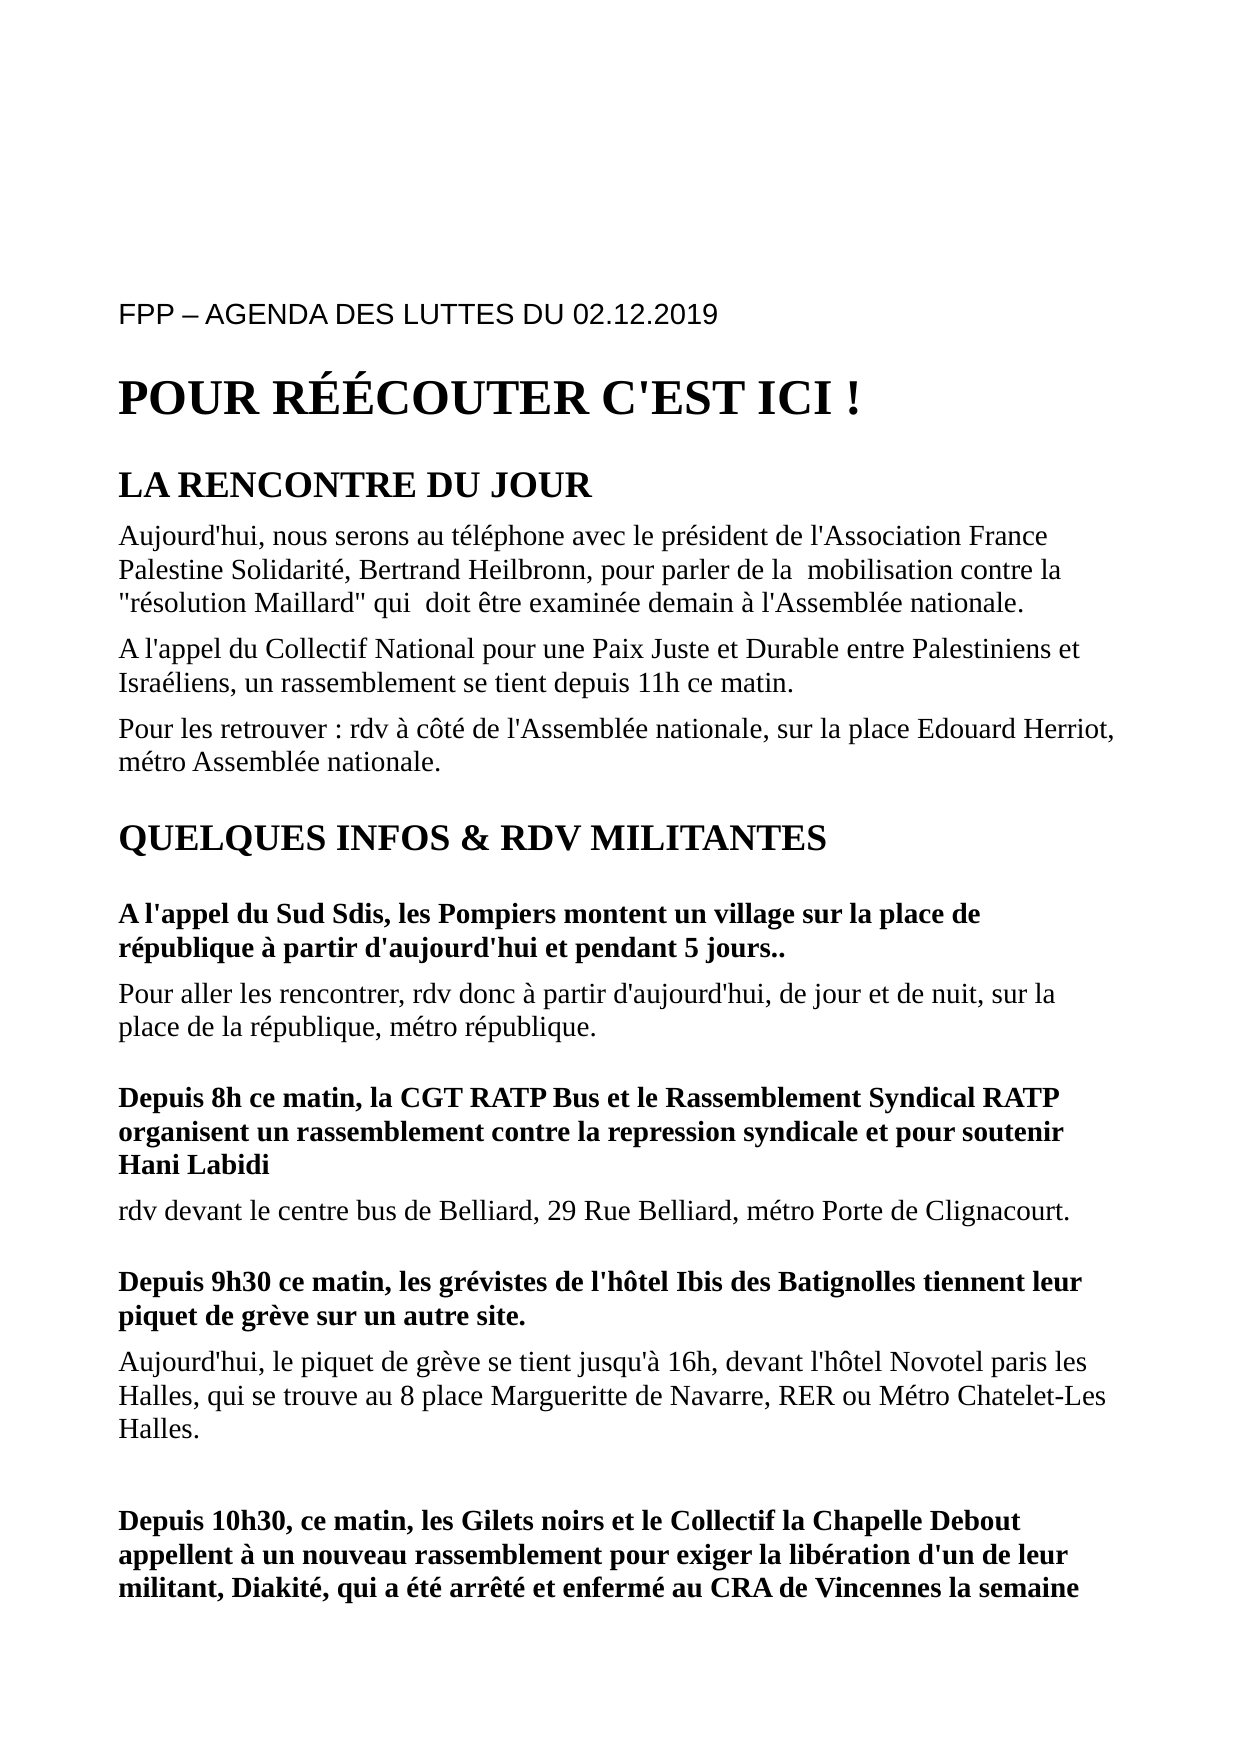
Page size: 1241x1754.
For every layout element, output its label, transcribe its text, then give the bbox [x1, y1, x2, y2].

subtitle QUELQUES INFOS & RDV MILITANTES [118, 816, 1122, 859]
text Depuis 10h30, ce matin, les Gilets noirs et le Collectif la Chapelle Debout appellent à un nouveau rassemblement pour exiger la libération d'un de leur militant, Diakité, qui a été arrêté et enfermé au CRA de Vincennes la semaine [118, 1503, 1122, 1604]
text rdv devant le centre bus de Belliard, 29 Rue Belliard, métro Porte de Clignacourt. [118, 1193, 1122, 1227]
text Aujourd'hui, nous serons au téléphone avec le président de l'Association France Palestine Solidarité, Bertrand Heilbronn, pour parler de la mobilisation contre la "résolution Maillard" qui doit être examinée demain à l'Assemblée nationale. [118, 518, 1122, 619]
subtitle POUR RÉÉCOUTER C'EST ICI ! [118, 368, 1122, 425]
text A l'appel du Collectif National pour une Paix Juste et Durable entre Palestiniens et Israéliens, un rassemblement se tient depuis 11h ce matin. [118, 631, 1122, 698]
subtitle A l'appel du Sud Sdis, les Pompiers montent un village sur la place de république à partir d'aujourd'hui et pendant 5 jours.. [118, 896, 1122, 963]
subtitle Ma [411, 143, 1122, 177]
subtitle Depuis 8h ce matin, la CGT RATP Bus et le Rassemblement Syndical RATP organisent un rassemblement contre la repression syndicale et pour soutenir Hani Labidi [118, 1080, 1122, 1181]
subtitle LA RENCONTRE DU JOUR [118, 463, 1122, 506]
text Aujourd'hui, le piquet de grève se tient jusqu'à 16h, devant l'hôtel Novotel paris les Halles, qui se trouve au 8 place Margueritte de Navarre, RER ou Métro Chatelet-Les Halles. [118, 1344, 1122, 1445]
text Pour les retrouver : rdv à côté de l'Assemblée nationale, sur la place Edouard Herriot, métro Assemblée nationale. [118, 711, 1122, 778]
text Pour aller les rencontrer, rdv donc à partir d'aujourd'hui, de jour et de nuit, sur la place de la république, métro république. [118, 976, 1122, 1043]
subtitle Depuis 9h30 ce matin, les grévistes de l'hôtel Ibis des Batignolles tiennent leur piquet de grève sur un autre site. [118, 1264, 1122, 1332]
subtitle FPP – AGENDA DES LUTTES DU 02.12.2019 [118, 297, 1122, 330]
